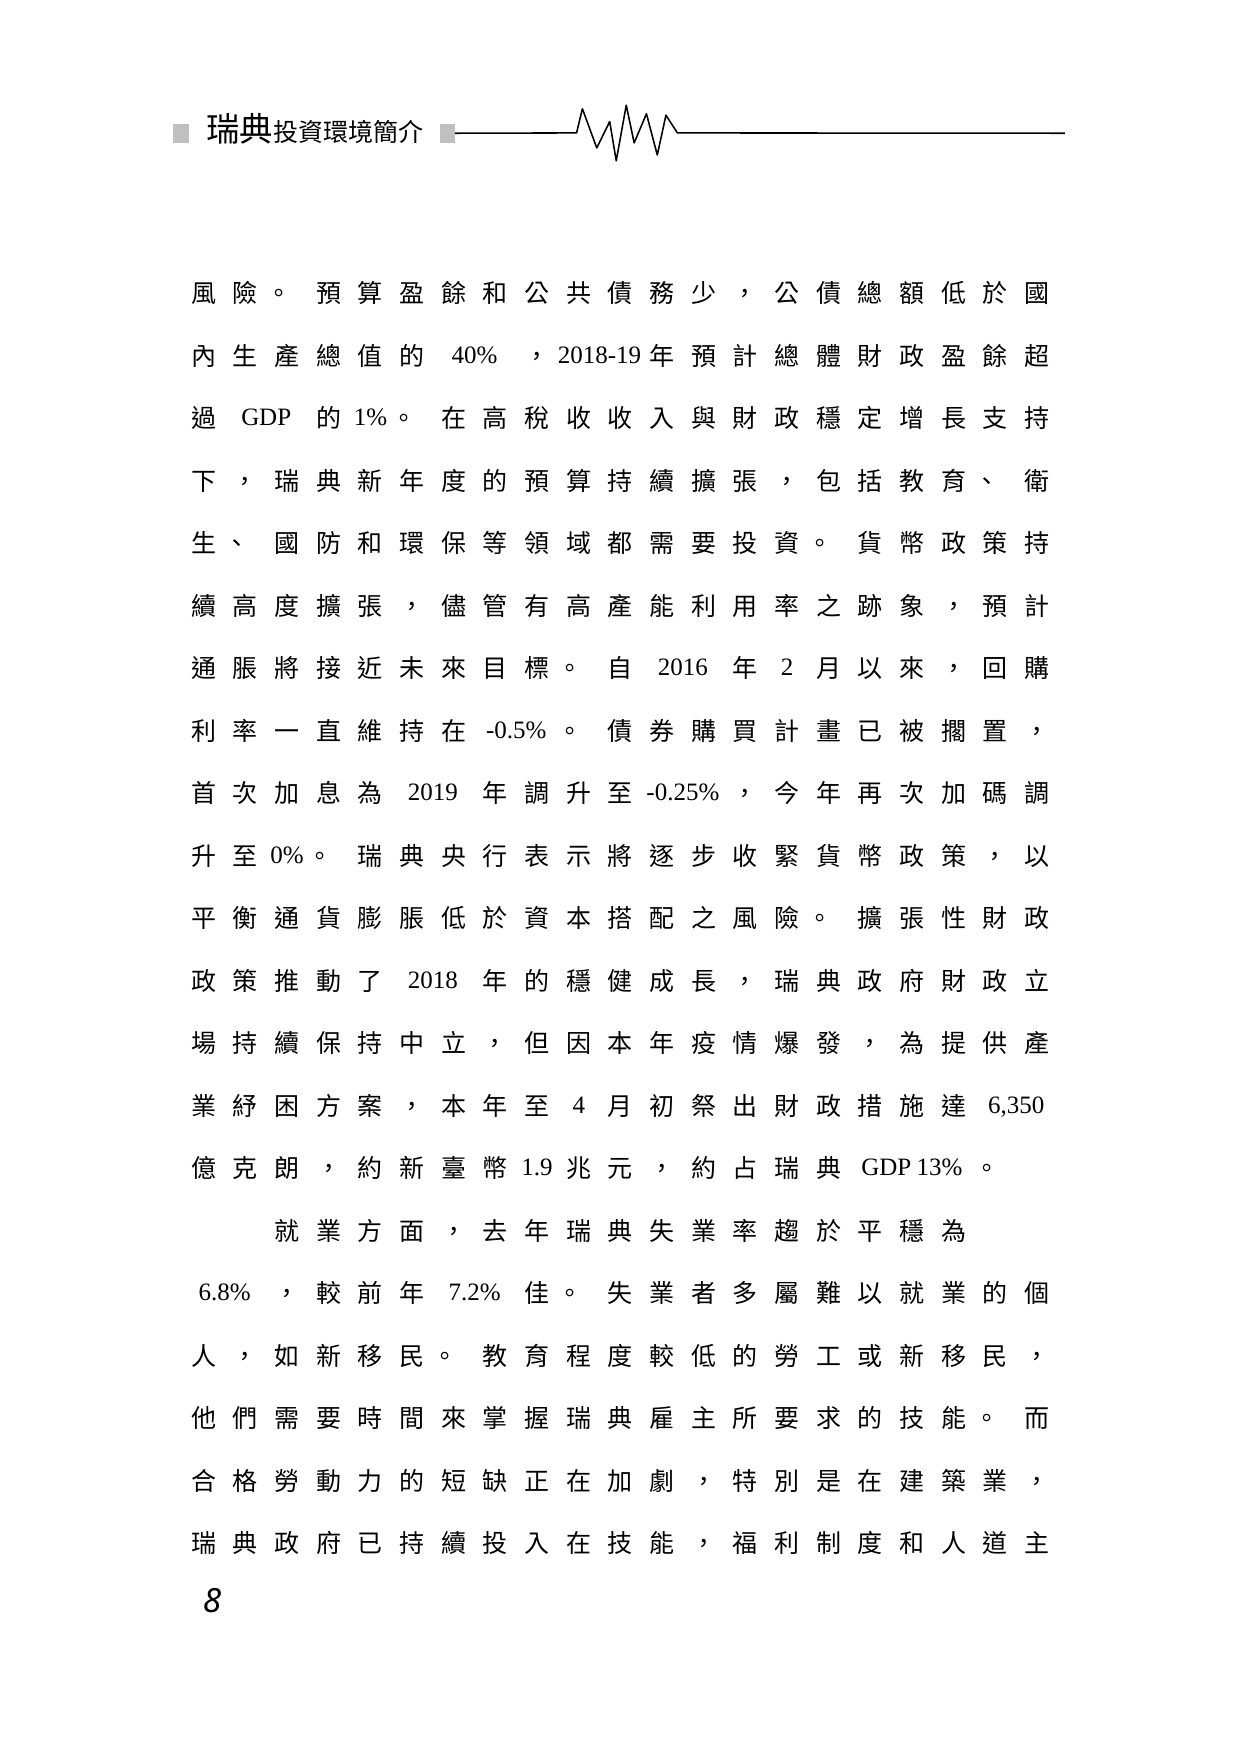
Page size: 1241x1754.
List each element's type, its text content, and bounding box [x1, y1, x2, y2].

text 風險。預算盈餘和公共債務少，公債總額低於國內生產總值的40%，2018-19年預計總體財政盈餘超過GDP的1%。在高稅收收入與財政穩定增長支持下，瑞典新年度的預算持續擴張，包括教育、衛生、國防和環保等領域都需要投資。貨幣政策持續高度擴張，儘管有高產能利用率之跡象，預計通脹將接近未來目標。自2016年2月以來，回購利率一直維持在-0.5%。債券購買計畫已被擱置，首次加息為2019年調升至-0.25%，今年再次加碼調升至0%。瑞典央行表示將逐步收緊貨幣政策，以平衡通貨膨脹低於資本搭配之風險。擴張性財政政策推動了2018年的穩健成長，瑞典政府財政立場持續保持中立，但因本年疫情爆發，為提供產業紓困方案，本年至4月初祭出財政措施達6,350億克朗，約新臺幣1.9兆元，約占瑞典GDP 13%。 [183, 250, 1058, 1188]
text 就業方面，去年瑞典失業率趨於平穩為6.8%，較前年7.2%佳。失業者多屬難以就業的個人，如新移民。教育程度較低的勞工或新移民，他們需要時間來掌握瑞典雇主所要求的技能。而合格勞動力的短缺正在加劇，特別是在建築業，瑞典政府已持續投入在技能，福利制度和人道主 [183, 1188, 1058, 1563]
